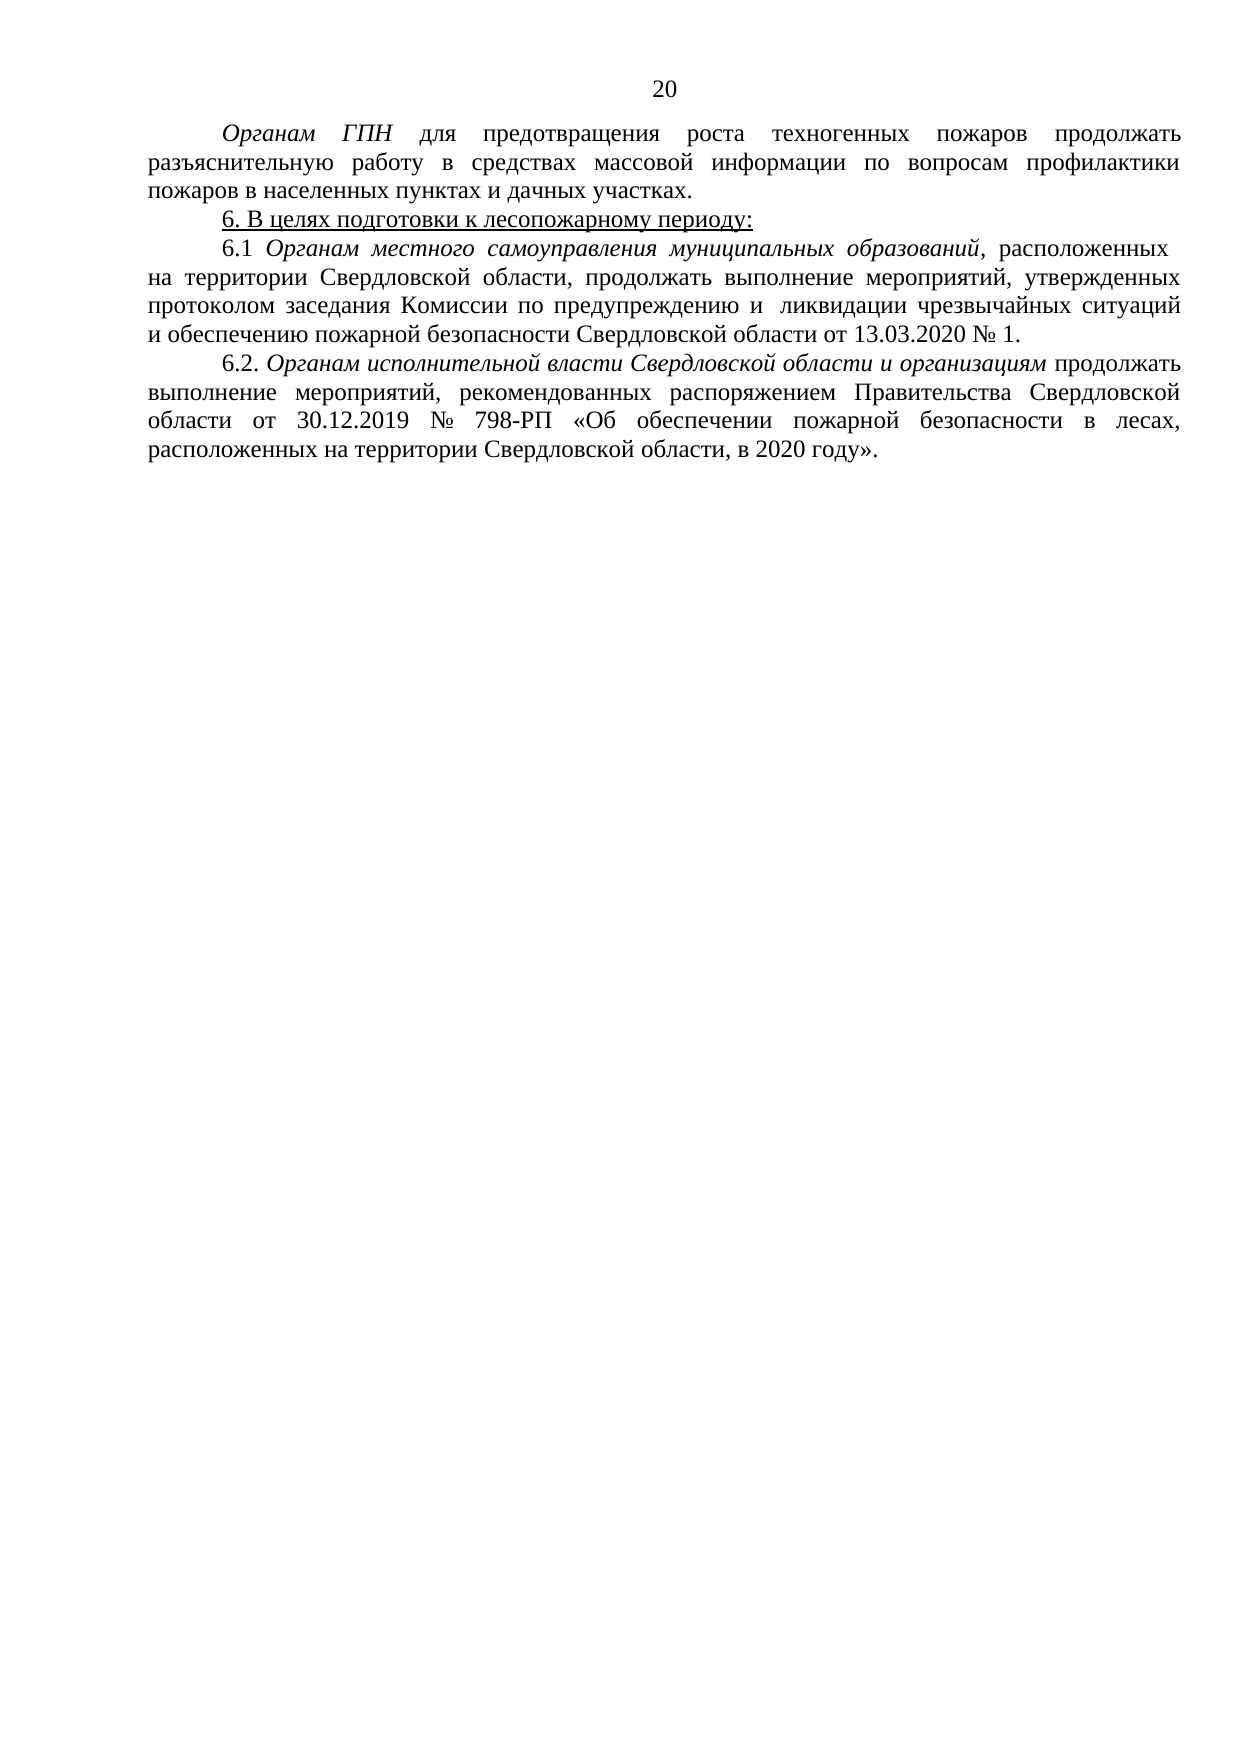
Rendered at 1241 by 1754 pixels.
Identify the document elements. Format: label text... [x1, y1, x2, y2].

text 6.1 Органам местного самоуправления муниципальных образований, расположенных на территории Свердловской области, продолжать выполнение мероприятий, утвержденных протоколом заседания Комиссии по предупреждению и ликвидации чрезвычайных ситуаций и обеспечению пожарной безопасности Свердловской области от 13.03.2020 № 1. [148, 233, 1181, 348]
text Органам ГПН для предотвращения роста техногенных пожаров продолжать разъяснительную работу в средствах массовой информации по вопросам профилактики пожаров в населенных пунктах и дачных участках. [148, 118, 1181, 204]
text 6.2. Органам исполнительной власти Свердловской области и организациям продолжать выполнение мероприятий, рекомендованных распоряжением Правительства Свердловской области от 30.12.2019 № 798-РП «Об обеспечении пожарной безопасности в лесах, расположенных на территории Свердловской области, в 2020 году». [148, 348, 1181, 463]
text 6. В целях подготовки к лесопожарному периоду: [148, 204, 1181, 233]
